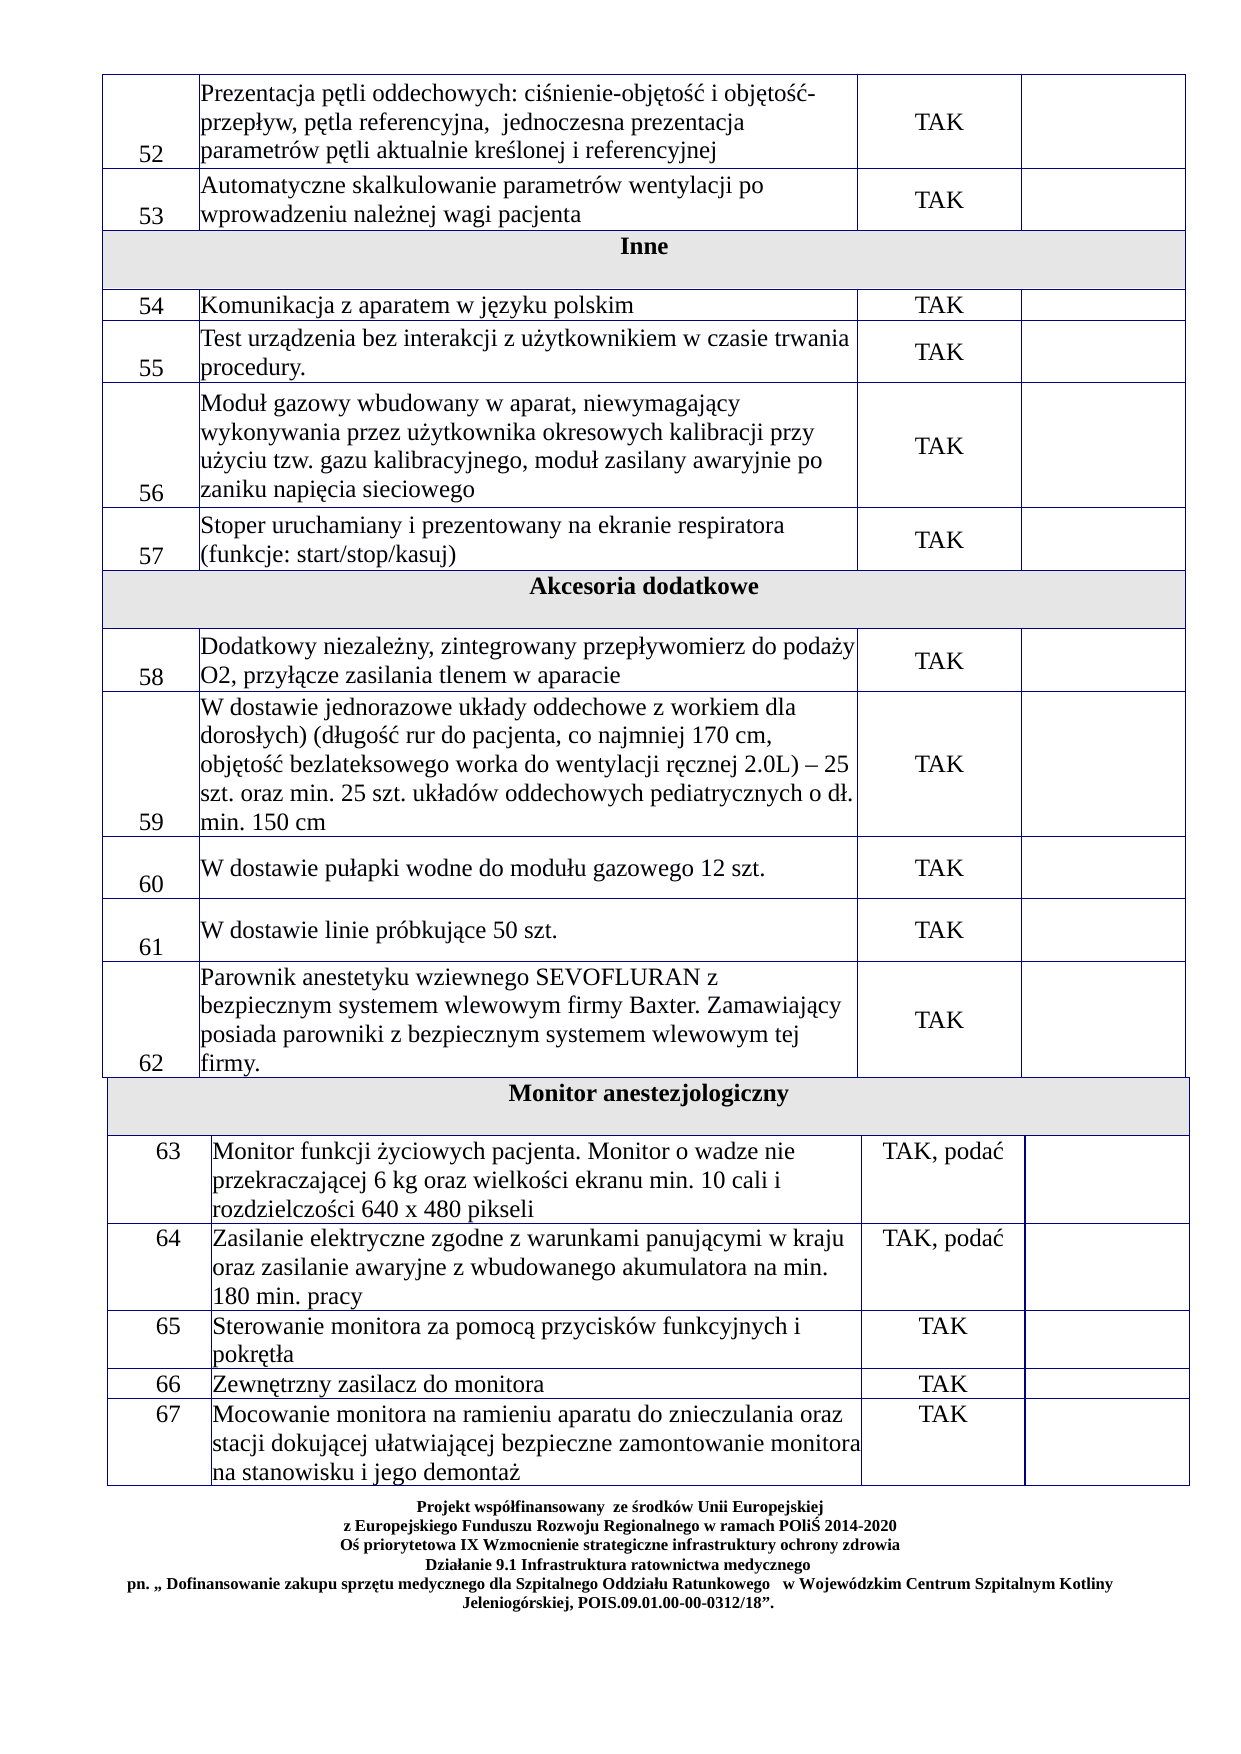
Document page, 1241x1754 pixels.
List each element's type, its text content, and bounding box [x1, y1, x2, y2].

table_cell 53 [103, 169, 199, 230]
table_cell [1022, 899, 1185, 961]
table_cell 61 [103, 899, 199, 961]
table_cell [1026, 1224, 1189, 1310]
table_cell Zasilanie elektryczne zgodne z warunkami panującymi w kraju oraz zasilanie awaryjne z wbudowanego akumulatora na min. 180 min. pracy [212, 1224, 861, 1310]
table_cell [1026, 1399, 1189, 1485]
table_cell 54 [103, 290, 199, 320]
table_cell [103, 1368, 107, 1398]
table_cell [103, 1223, 107, 1310]
table_cell 64 [108, 1224, 211, 1310]
table_cell [103, 1398, 107, 1485]
table_cell 62 [103, 962, 199, 1077]
table_cell 52 [103, 75, 199, 167]
table_cell Parownik anestetyku wziewnego SEVOFLURAN z bezpiecznym systemem wlewowym firmy Baxter. Zamawiający posiada parowniki z bezpiecznym systemem wlewowym tej firmy. [200, 962, 857, 1077]
table_cell TAK [858, 75, 1021, 167]
table_cell Monitor anestezjologiczny [108, 1078, 1189, 1135]
table_cell [1022, 321, 1185, 382]
table_cell Komunikacja z aparatem w języku polskim [200, 290, 857, 320]
table_cell TAK [862, 1399, 1024, 1485]
table_cell [1022, 290, 1185, 320]
table_cell TAK [858, 321, 1021, 382]
table_cell TAK [862, 1311, 1024, 1368]
table_cell Dodatkowy niezależny, zintegrowany przepływomierz do podaży O2, przyłącze zasilania tlenem w aparacie [200, 629, 857, 691]
table_cell 60 [103, 837, 199, 898]
table_cell Sterowanie monitora za pomocą przycisków funkcyjnych i pokrętła [212, 1311, 861, 1368]
table_cell Moduł gazowy wbudowany w aparat, niewymagający wykonywania przez użytkownika okresowych kalibracji przy użyciu tzw. gazu kalibracyjnego, moduł zasilany awaryjnie po zaniku napięcia sieciowego [200, 383, 857, 507]
table_cell 67 [108, 1399, 211, 1485]
table_cell 59 [103, 692, 199, 836]
table_cell 56 [103, 383, 199, 507]
table_cell [1022, 962, 1185, 1077]
table_cell Automatyczne skalkulowanie parametrów wentylacji po wprowadzeniu należnej wagi pacjenta [200, 169, 857, 230]
table_cell TAK [862, 1369, 1024, 1398]
table_cell 55 [103, 321, 199, 382]
table_cell Test urządzenia bez interakcji z użytkownikiem w czasie trwania procedury. [200, 321, 857, 382]
table_cell Stoper uruchamiany i prezentowany na ekranie respiratora (funkcje: start/stop/kasuj) [200, 508, 857, 570]
table_cell TAK [858, 837, 1021, 898]
table_cell Zewnętrzny zasilacz do monitora [212, 1369, 861, 1398]
table_cell 58 [103, 629, 199, 691]
table_cell [1022, 75, 1185, 167]
table_cell [1026, 1369, 1189, 1398]
table_cell TAK [858, 383, 1021, 507]
table_cell Inne [103, 231, 1185, 288]
table_cell TAK [858, 169, 1021, 230]
table_cell TAK [858, 899, 1021, 961]
table_cell [103, 1135, 107, 1222]
table_cell TAK [858, 508, 1021, 570]
table_cell Mocowanie monitora na ramieniu aparatu do znieczulania oraz stacji dokującej ułatwiającej bezpieczne zamontowanie monitora na stanowisku i jego demontaż [212, 1399, 861, 1485]
table_cell [1022, 692, 1185, 836]
table_cell 65 [108, 1311, 211, 1368]
table_cell TAK, podać [862, 1224, 1024, 1310]
table_cell [1022, 837, 1185, 898]
table_cell TAK [858, 962, 1021, 1077]
table_cell TAK [858, 629, 1021, 691]
table_cell [1026, 1136, 1189, 1222]
table_cell Monitor funkcji życiowych pacjenta. Monitor o wadze nie przekraczającej 6 kg oraz wielkości ekranu min. 10 cali i rozdzielczości 640 x 480 pikseli [212, 1136, 861, 1222]
table_cell [103, 1078, 107, 1135]
table_cell [1022, 169, 1185, 230]
table_cell TAK [858, 290, 1021, 320]
table_cell [1022, 629, 1185, 691]
table_cell W dostawie jednorazowe układy oddechowe z workiem dla dorosłych) (długość rur do pacjenta, co najmniej 170 cm, objętość bezlateksowego worka do wentylacji ręcznej 2.0L) – 25 szt. oraz min. 25 szt. układów oddechowych pediatrycznych o dł. min. 150 cm [200, 692, 857, 836]
table_cell 57 [103, 508, 199, 570]
table_cell [103, 1310, 107, 1368]
table_cell [1022, 383, 1185, 507]
table_cell W dostawie linie próbkujące 50 szt. [200, 899, 857, 961]
table_cell TAK, podać [862, 1136, 1024, 1222]
table_cell 63 [108, 1136, 211, 1222]
table_cell TAK [858, 692, 1021, 836]
table_cell Prezentacja pętli oddechowych: ciśnienie-objętość i objętość-przepływ, pętla referencyjna, jednoczesna prezentacja parametrów pętli aktualnie kreślonej i referencyjnej [200, 75, 857, 167]
table_cell [1026, 1311, 1189, 1368]
table_cell [1022, 508, 1185, 570]
table_cell W dostawie pułapki wodne do modułu gazowego 12 szt. [200, 837, 857, 898]
table_cell Akcesoria dodatkowe [103, 571, 1185, 628]
table_cell 66 [108, 1369, 211, 1398]
